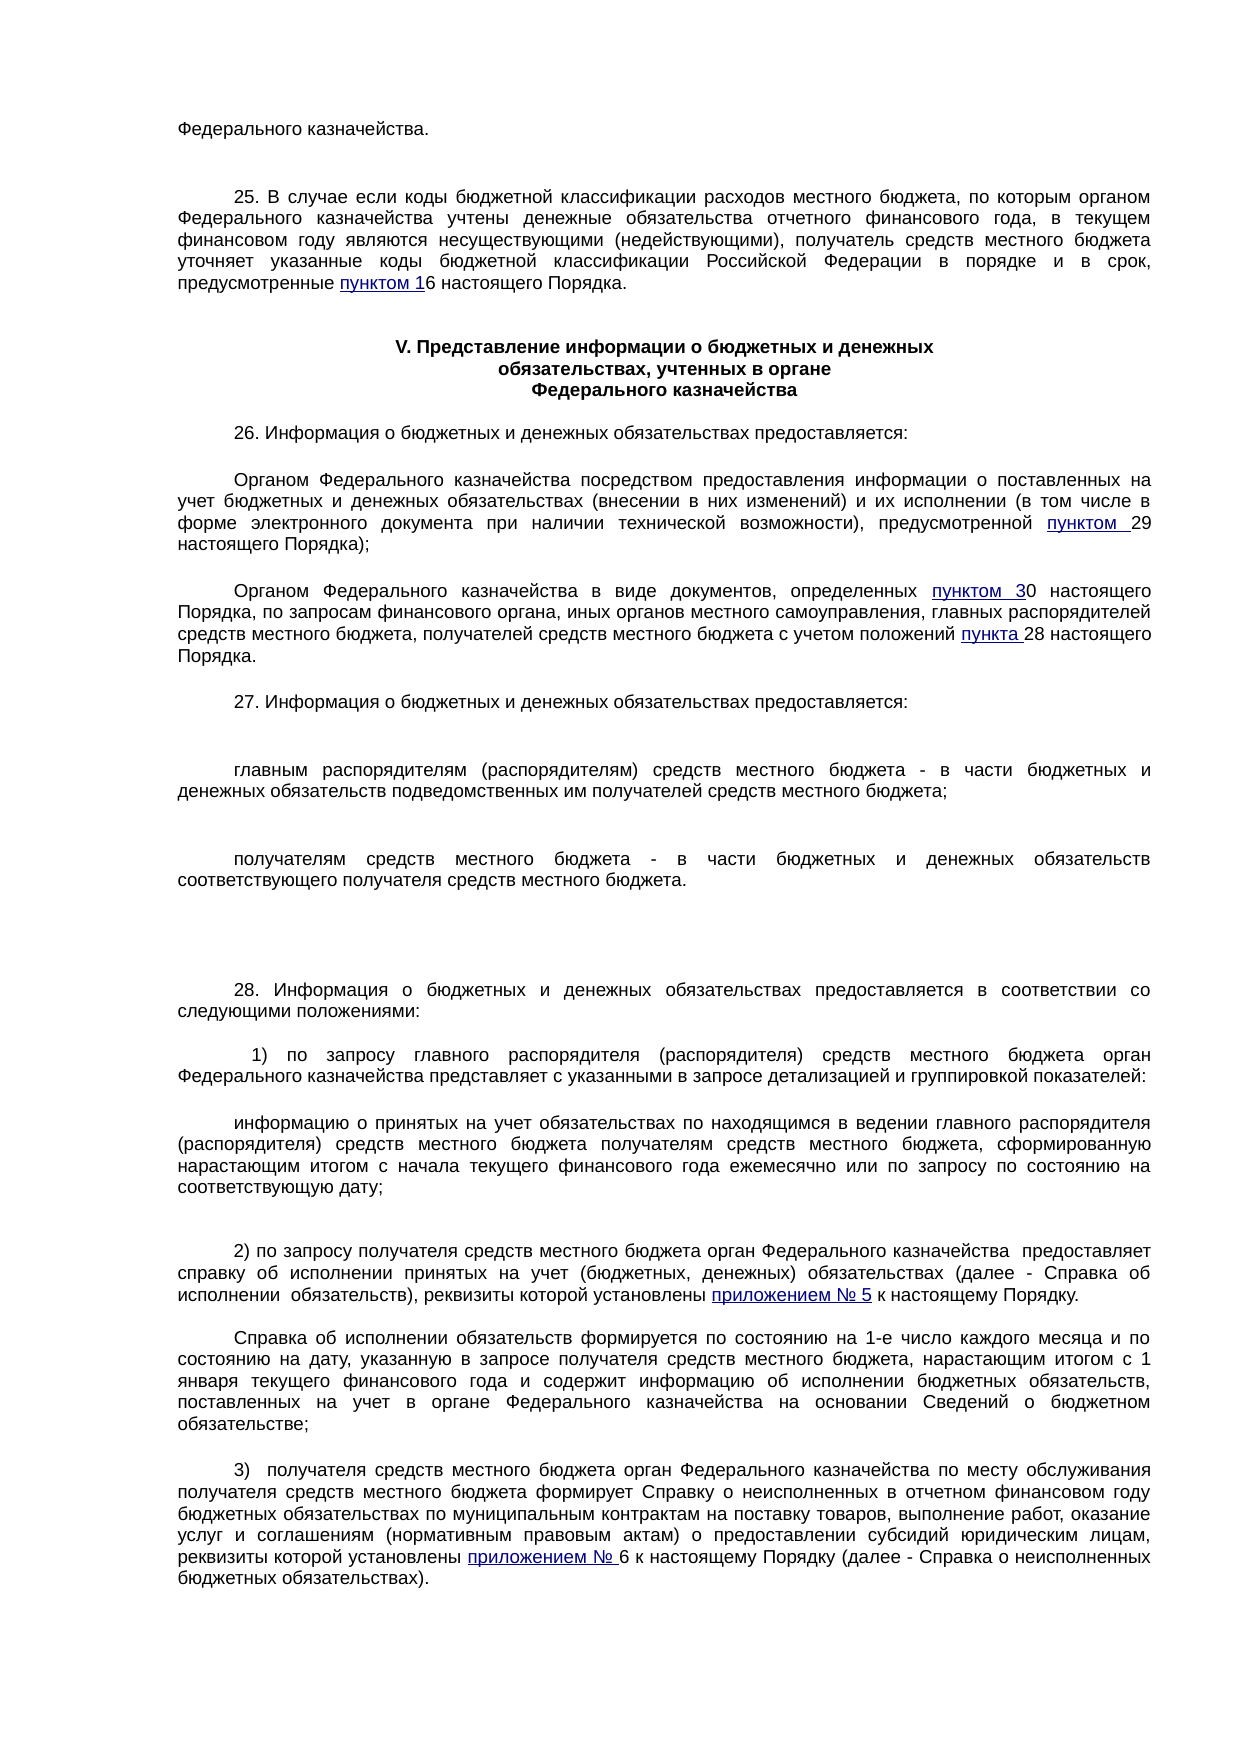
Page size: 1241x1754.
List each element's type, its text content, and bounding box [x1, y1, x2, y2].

text Федерального казначейства. [177, 118, 1152, 140]
text Органом Федерального казначейства посредством предоставления информации о поставленных на учет бюджетных и денежных обязательствах (внесении в них изменений) и их исполнении (в том числе в форме электронного документа при наличии технической возможности), предусмотренной пунктом 29 настоящего Порядка); [177, 468, 1152, 555]
text 28. Информация о бюджетных и денежных обязательствах предоставляется в соответствии со следующими положениями: [177, 979, 1152, 1022]
text главным распорядителям (распорядителям) средств местного бюджета - в части бюджетных и денежных обязательств подведомственных им получателей средств местного бюджета; [177, 758, 1152, 802]
text Органом Федерального казначейства в виде документов, определенных пунктом 30 настоящего Порядка, по запросам финансового органа, иных органов местного самоуправления, главных распорядителей средств местного бюджета, получателей средств местного бюджета с учетом положений пункта 28 настоящего Порядка. [177, 580, 1152, 666]
title V. Представление информации о бюджетных и денежных [177, 336, 1152, 357]
text информацию о принятых на учет обязательствах по находящимся в ведении главного распорядителя (распорядителя) средств местного бюджета получателям средств местного бюджета, сформированную нарастающим итогом с начала текущего финансового года ежемесячно или по запросу по состоянию на соответствующую дату; [177, 1112, 1152, 1198]
text 26. Информация о бюджетных и денежных обязательствах предоставляется: [177, 422, 1152, 443]
title Федерального казначейства [177, 379, 1152, 400]
title обязательствах, учтенных в органе [177, 357, 1152, 379]
text 27. Информация о бюджетных и денежных обязательствах предоставляется: [177, 691, 1152, 713]
text 25. В случае если коды бюджетной классификации расходов местного бюджета, по которым органом Федерального казначейства учтены денежные обязательства отчетного финансового года, в текущем финансовом году являются несуществующими (недействующими), получатель средств местного бюджета уточняет указанные коды бюджетной классификации Российской Федерации в порядке и в срок, предусмотренные пунктом 16 настоящего Порядка. [177, 186, 1152, 293]
text получателям средств местного бюджета - в части бюджетных и денежных обязательств соответствующего получателя средств местного бюджета. [177, 847, 1152, 891]
text 3) получателя средств местного бюджета орган Федерального казначейства по месту обслуживания получателя средств местного бюджета формирует Справку о неисполненных в отчетном финансовом году бюджетных обязательствах по муниципальным контрактам на поставку товаров, выполнение работ, оказание услуг и соглашениям (нормативным правовым актам) о предоставлении субсидий юридическим лицам, реквизиты которой установлены приложением № 6 к настоящему Порядку (далее - Справка о неисполненных бюджетных обязательствах). [177, 1459, 1152, 1589]
text 1) по запросу главного распорядителя (распорядителя) средств местного бюджета орган Федерального казначейства представляет с указанными в запросе детализацией и группировкой показателей: [177, 1043, 1152, 1087]
text 2) по запросу получателя средств местного бюджета орган Федерального казначейства предоставляет справку об исполнении принятых на учет (бюджетных, денежных) обязательствах (далее - Справка об исполнении обязательств), реквизиты которой установлены приложением № 5 к настоящему Порядку. [177, 1240, 1152, 1305]
text Справка об исполнении обязательств формируется по состоянию на 1-е число каждого месяца и по состоянию на дату, указанную в запросе получателя средств местного бюджета, нарастающим итогом с 1 января текущего финансового года и содержит информацию об исполнении бюджетных обязательств, поставленных на учет в органе Федерального казначейства на основании Сведений о бюджетном обязательстве; [177, 1326, 1152, 1434]
